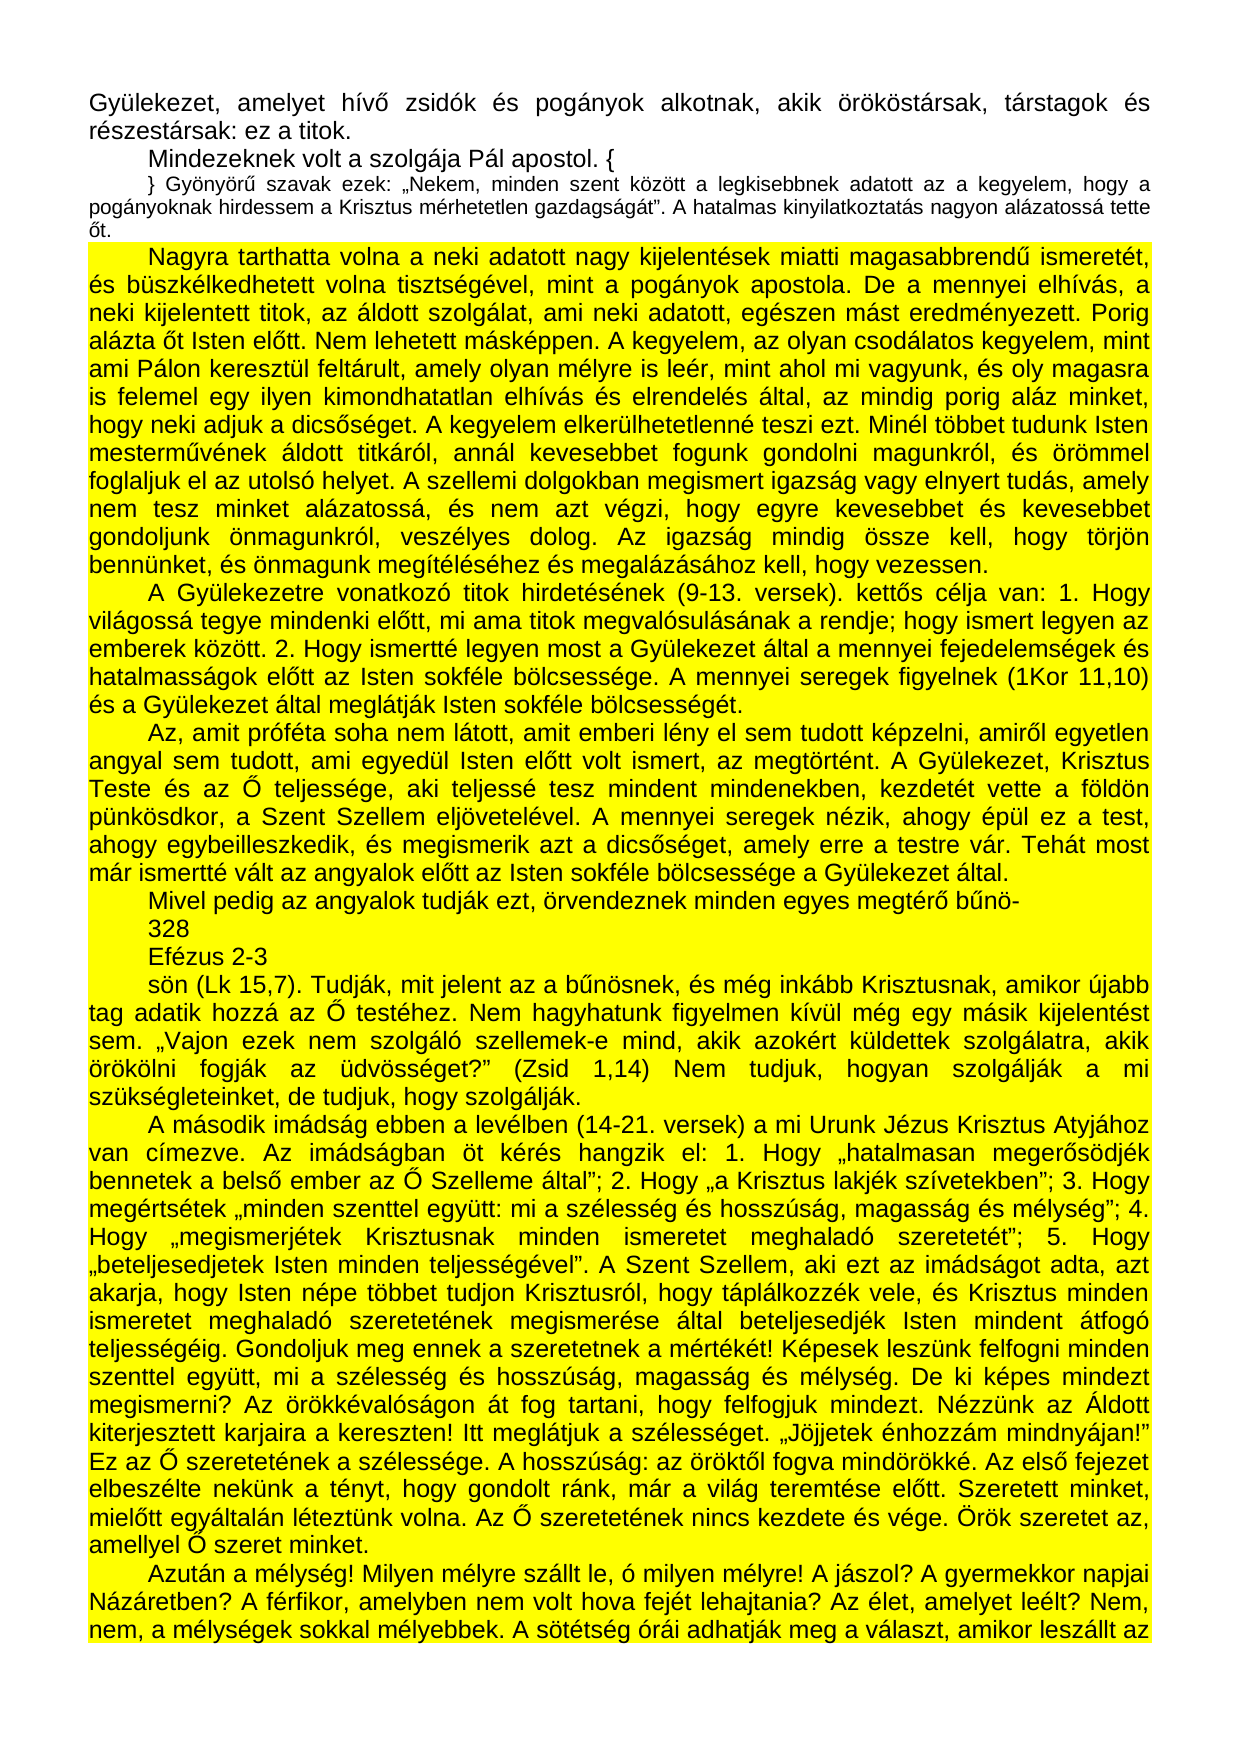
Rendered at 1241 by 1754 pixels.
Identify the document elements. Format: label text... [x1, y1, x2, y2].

text Mindezeknek volt a szolgája Pál apostol. { [88, 144, 1152, 173]
text Gyülekezet, amelyet hívő zsidók és pogányok alkotnak, akik örököstársak, társtagok és részestársak: ez a titok. [88, 88, 1152, 144]
text Efézus 2-3 [88, 943, 1152, 971]
text A második imádság ebben a levélben (14-21. versek) a mi Urunk Jézus Krisztus Atyjához van címezve. Az imádságban öt kérés hangzik el: 1. Hogy „hatalmasan megerősödjék bennetek a belső ember az Ő Szelleme által”; 2. Hogy „a Krisztus lakjék szívetekben”; 3. Hogy megértsétek „minden szenttel együtt: mi a szélesség és hosszúság, magasság és mélység”; 4. Hogy „megismerjétek Krisztusnak minden ismeretet meghaladó szeretetét”; 5. Hogy „beteljesedjetek Isten minden teljességével”. A Szent Szellem, aki ezt az imádságot adta, azt akarja, hogy Isten népe többet tudjon Krisztusról, hogy táplálkozzék vele, és Krisztus minden ismeretet meghaladó szeretetének megismerése által beteljesedjék Isten mindent átfogó teljességéig. Gondoljuk meg ennek a szeretetnek a mértékét! Képesek leszünk felfogni minden szenttel együtt, mi a szélesség és hosszúság, magasság és mélység. De ki képes mindezt megismerni? Az örökkévalóságon át fog tartani, hogy felfogjuk mindezt. Nézzünk az Áldott kiterjesztett karjaira a kereszten! Itt meglátjuk a szélességet. „Jöjjetek énhozzám mindnyájan!” Ez az Ő szeretetének a szélessége. A hosszúság: az öröktől fogva mindörökké. Az első fejezet elbeszélte nekünk a tényt, hogy gondolt ránk, már a világ teremtése előtt. Szeretett minket, mielőtt egyáltalán léteztünk volna. Az Ő szeretetének nincs kezdete és vége. Örök szeretet az, amellyel Ő szeret minket. [88, 1111, 1152, 1559]
text sön (Lk 15,7). Tudják, mit jelent az a bűnösnek, és még inkább Krisztusnak, amikor újabb tag adatik hozzá az Ő testéhez. Nem hagyhatunk figyelmen kívül még egy másik kijelentést sem. „Vajon ezek nem szolgáló szellemek-e mind, akik azokért küldettek szolgálatra, akik örökölni fogják az üdvösséget?” (Zsid 1,14) Nem tudjuk, hogyan szolgálják a mi szükségleteinket, de tudjuk, hogy szolgálják. [88, 971, 1152, 1111]
text } Gyönyörű szavak ezek: „Nekem, minden szent között a legkisebbnek adatott az a kegyelem, hogy a pogányoknak hirdessem a Krisztus mérhetetlen gazdagságát”. A hatalmas kinyilatkoztatás nagyon alázatossá tette őt. [88, 173, 1152, 242]
text Azután a mélység! Milyen mélyre szállt le, ó milyen mélyre! A jászol? A gyermekkor napjai Názáretben? A férfikor, amelyben nem volt hova fejét lehajtania? Az élet, amelyet leélt? Nem, nem, a mélységek sokkal mélyebbek. A sötétség órái adhatják meg a választ, amikor leszállt az [88, 1559, 1152, 1643]
text 328 [88, 915, 1152, 943]
text A Gyülekezetre vonatkozó titok hirdetésének (9-13. versek). kettős célja van: 1. Hogy világossá tegye mindenki előtt, mi ama titok megvalósulásának a rendje; hogy ismert legyen az emberek között. 2. Hogy ismertté legyen most a Gyülekezet által a mennyei fejedelemségek és hatalmasságok előtt az Isten sokféle bölcsessége. A mennyei seregek figyelnek (1Kor 11,10) és a Gyülekezet által meglátják Isten sokféle bölcsességét. [88, 578, 1152, 719]
text Mivel pedig az angyalok tudják ezt, örvendeznek minden egyes megtérő bűnö- [88, 887, 1152, 915]
text Nagyra tarthatta volna a neki adatott nagy kijelentések miatti magasabbrendű ismeretét, és büszkélkedhetett volna tisztségével, mint a pogányok apostola. De a mennyei elhívás, a neki kijelentett titok, az áldott szolgálat, ami neki adatott, egészen mást eredményezett. Porig alázta őt Isten előtt. Nem lehetett másképpen. A kegyelem, az olyan csodálatos kegyelem, mint ami Pálon keresztül feltárult, amely olyan mélyre is leér, mint ahol mi vagyunk, és oly magasra is felemel egy ilyen kimondhatatlan elhívás és elrendelés által, az mindig porig aláz minket, hogy neki adjuk a dicsőséget. A kegyelem elkerülhetetlenné teszi ezt. Minél többet tudunk Isten mesterművének áldott titkáról, annál kevesebbet fogunk gondolni magunkról, és örömmel foglaljuk el az utolsó helyet. A szellemi dolgokban megismert igazság vagy elnyert tudás, amely nem tesz minket alázatossá, és nem azt végzi, hogy egyre kevesebbet és kevesebbet gondoljunk önmagunkról, veszélyes dolog. Az igazság mindig össze kell, hogy törjön bennünket, és önmagunk megítéléséhez és megalázásához kell, hogy vezessen. [88, 242, 1152, 578]
text Az, amit próféta soha nem látott, amit emberi lény el sem tudott képzelni, amiről egyetlen angyal sem tudott, ami egyedül Isten előtt volt ismert, az megtörtént. A Gyülekezet, Krisztus Teste és az Ő teljessége, aki teljessé tesz mindent mindenekben, kezdetét vette a földön pünkösdkor, a Szent Szellem eljövetelével. A mennyei seregek nézik, ahogy épül ez a test, ahogy egybeilleszkedik, és megismerik azt a dicsőséget, amely erre a testre vár. Tehát most már ismertté vált az angyalok előtt az Isten sokféle bölcsessége a Gyülekezet által. [88, 719, 1152, 887]
